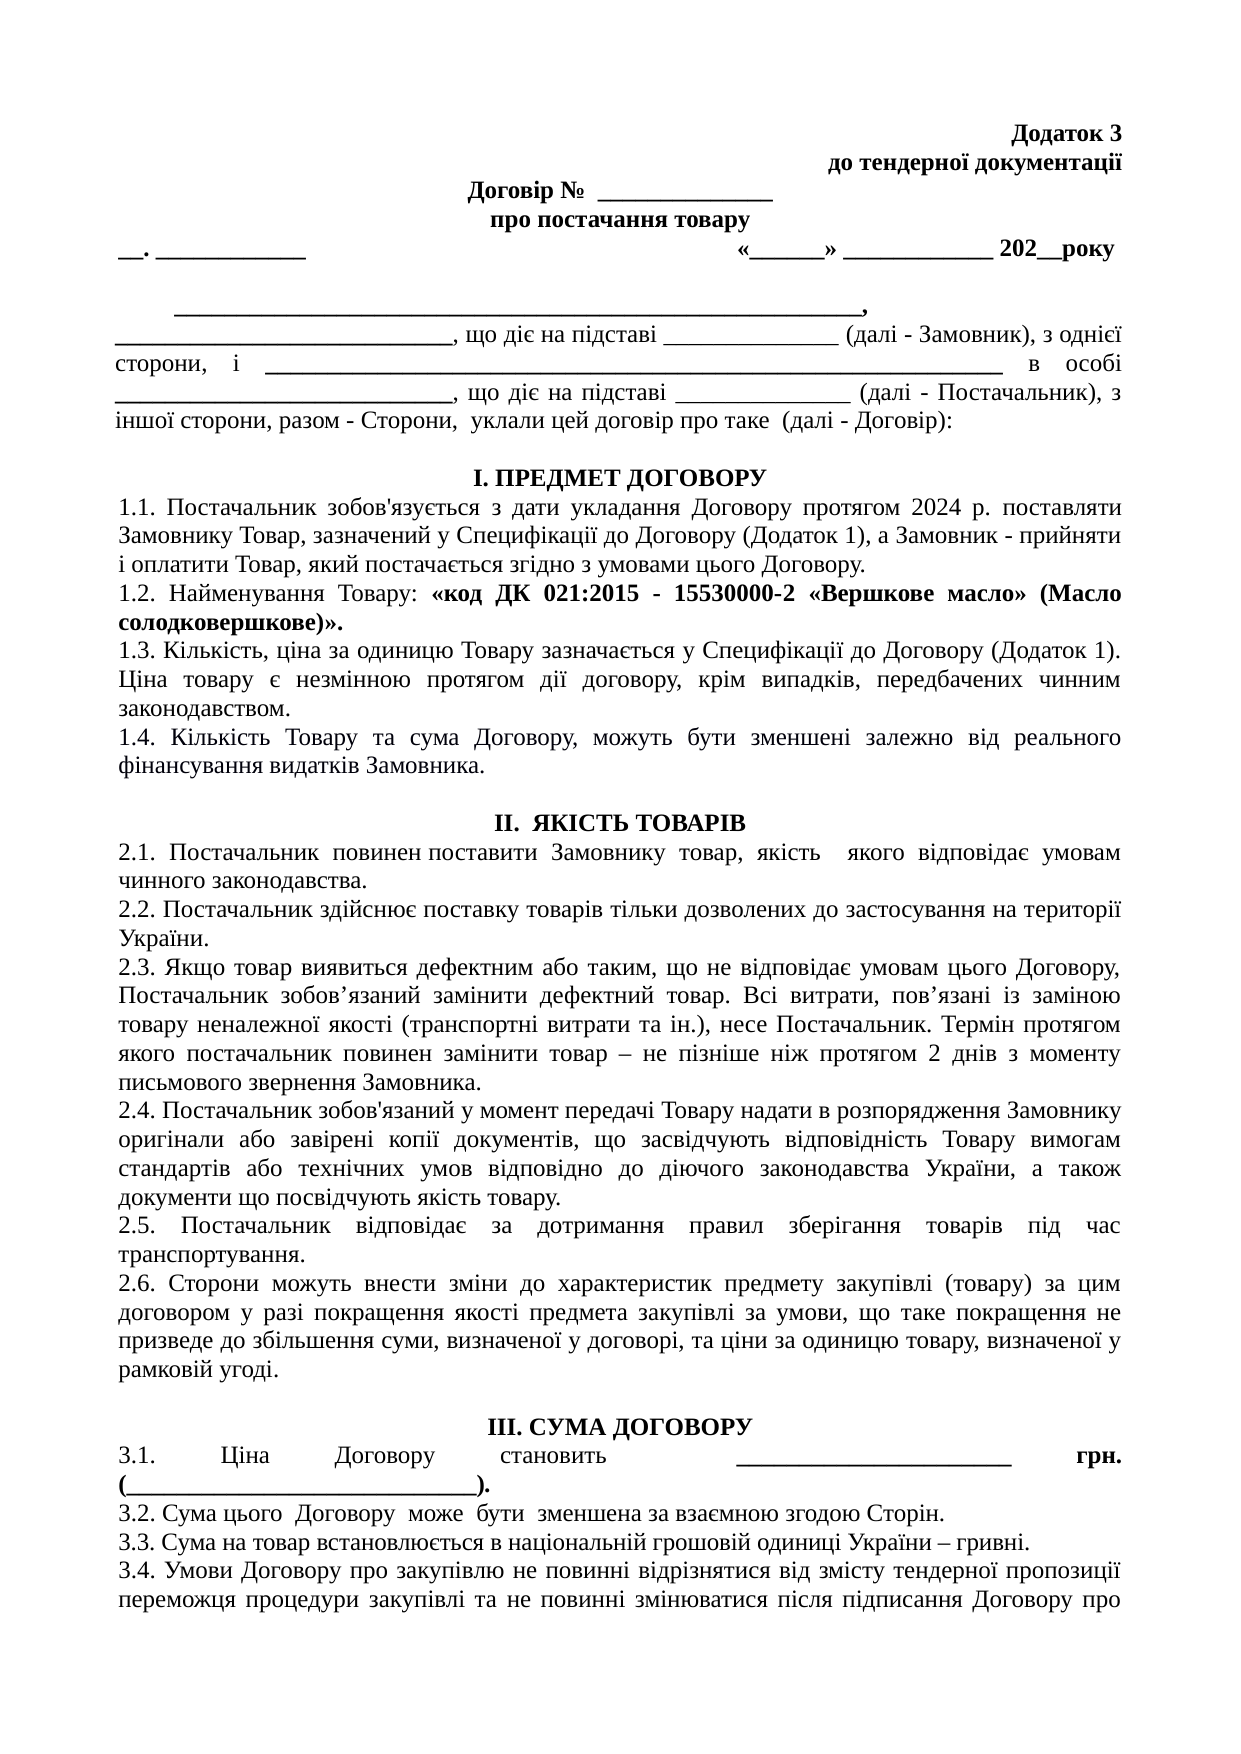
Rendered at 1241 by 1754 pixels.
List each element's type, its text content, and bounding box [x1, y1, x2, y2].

text про постачання товару [118, 204, 1122, 233]
text _______________________________________________________, ___________________________, що діє на підставі ______________ (далі - Замовник), з однієї сторони, і ___________________________________________________________ в особі ___________________________, що діє на підставі ______________ (далі - Постачальник), з іншої сторони, разом - Сторони, уклали цей договір про таке (далі - Договір): [115, 291, 1122, 434]
text 3.3. Сума на товар встановлюється в національній грошовій одиниці України – гривні. [118, 1527, 1122, 1556]
text 2.1. Постачальник повинен поставити Замовнику товар, якість якого відповідає умовам чинного законодавства. [118, 837, 1122, 894]
text 2.4. Постачальник зобов'язаний у момент передачі Товару надати в розпорядження Замовнику оригінали або завірені копії документів, що засвідчують відповідність Товару вимогам стандартів або технічних умов відповідно до діючого законодавства України, а також документи що посвідчують якість товару. [118, 1096, 1122, 1211]
text 2.2. Постачальник здійснює поставку товарів тільки дозволених до застосування на території України. [118, 894, 1122, 952]
text 3.2. Сума цього Договору може бути зменшена за взаємною згодою Сторін. [118, 1498, 1122, 1527]
text III. СУМА ДОГОВОРУ [118, 1412, 1122, 1441]
text Додаток 3 [797, 118, 1122, 147]
text 2.3. Якщо товар виявиться дефектним або таким, що не відповідає умовам цього Договору, Постачальник зобов’язаний замінити дефектний товар. Всі витрати, пов’язані із заміною товару неналежної якості (транспортні витрати та ін.), несе Постачальник. Термін протягом якого постачальник повинен замінити товар – не пізніше ніж протягом 2 днів з моменту письмового звернення Замовника. [118, 952, 1122, 1096]
text 3.4. Умови Договору про закупівлю не повинні відрізнятися від змісту тендерної пропозиції переможця процедури закупівлі та не повинні змінюватися після підписання Договору про [118, 1556, 1122, 1613]
text 1.2. Найменування Товару: «код ДК 021:2015 - 15530000-2 «Вершкове масло» (Масло солодковершкове)». [118, 578, 1122, 636]
text Договір № ______________ [118, 176, 1122, 204]
text 3.1. Ціна Договору становить ______________________ грн. (____________________________). [118, 1441, 1122, 1498]
text до тендерної документації [797, 147, 1122, 176]
text I. ПРЕДМЕТ ДОГОВОРУ [118, 463, 1122, 492]
text 1.3. Кількість, ціна за одиницю Товару зазначається у Специфікації до Договору (Додаток 1). Ціна товару є незмінною протягом дії договору, крім випадків, передбачених чинним законодавством. [118, 636, 1122, 722]
text __. ____________ «______» ____________ 202__року [118, 233, 1122, 262]
text 2.5. Постачальник відповідає за дотримання правил зберігання товарів під час транспортування. [118, 1211, 1122, 1268]
text 1.1. Постачальник зобов'язується з дати укладання Договору протягом 2024 р. поставляти Замовнику Товар, зазначений у Специфікації до Договору (Додаток 1), а Замовник - прийняти і оплатити Товар, який постачається згідно з умовами цього Договору. [118, 492, 1122, 578]
text 2.6. Сторони можуть внести зміни до характеристик предмету закупівлі (товару) за цим договором у разі покращення якості предмета закупівлі за умови, що таке покращення не призведе до збільшення суми, визначеної у договорі, та ціни за одиницю товару, визначеної у рамковій угоді. [118, 1268, 1122, 1383]
text II. ЯКІСТЬ ТОВАРІВ [118, 808, 1122, 837]
text 1.4. Кількість Товару та сума Договору, можуть бути зменшені залежно від реального фінансування видатків Замовника. [118, 722, 1122, 779]
